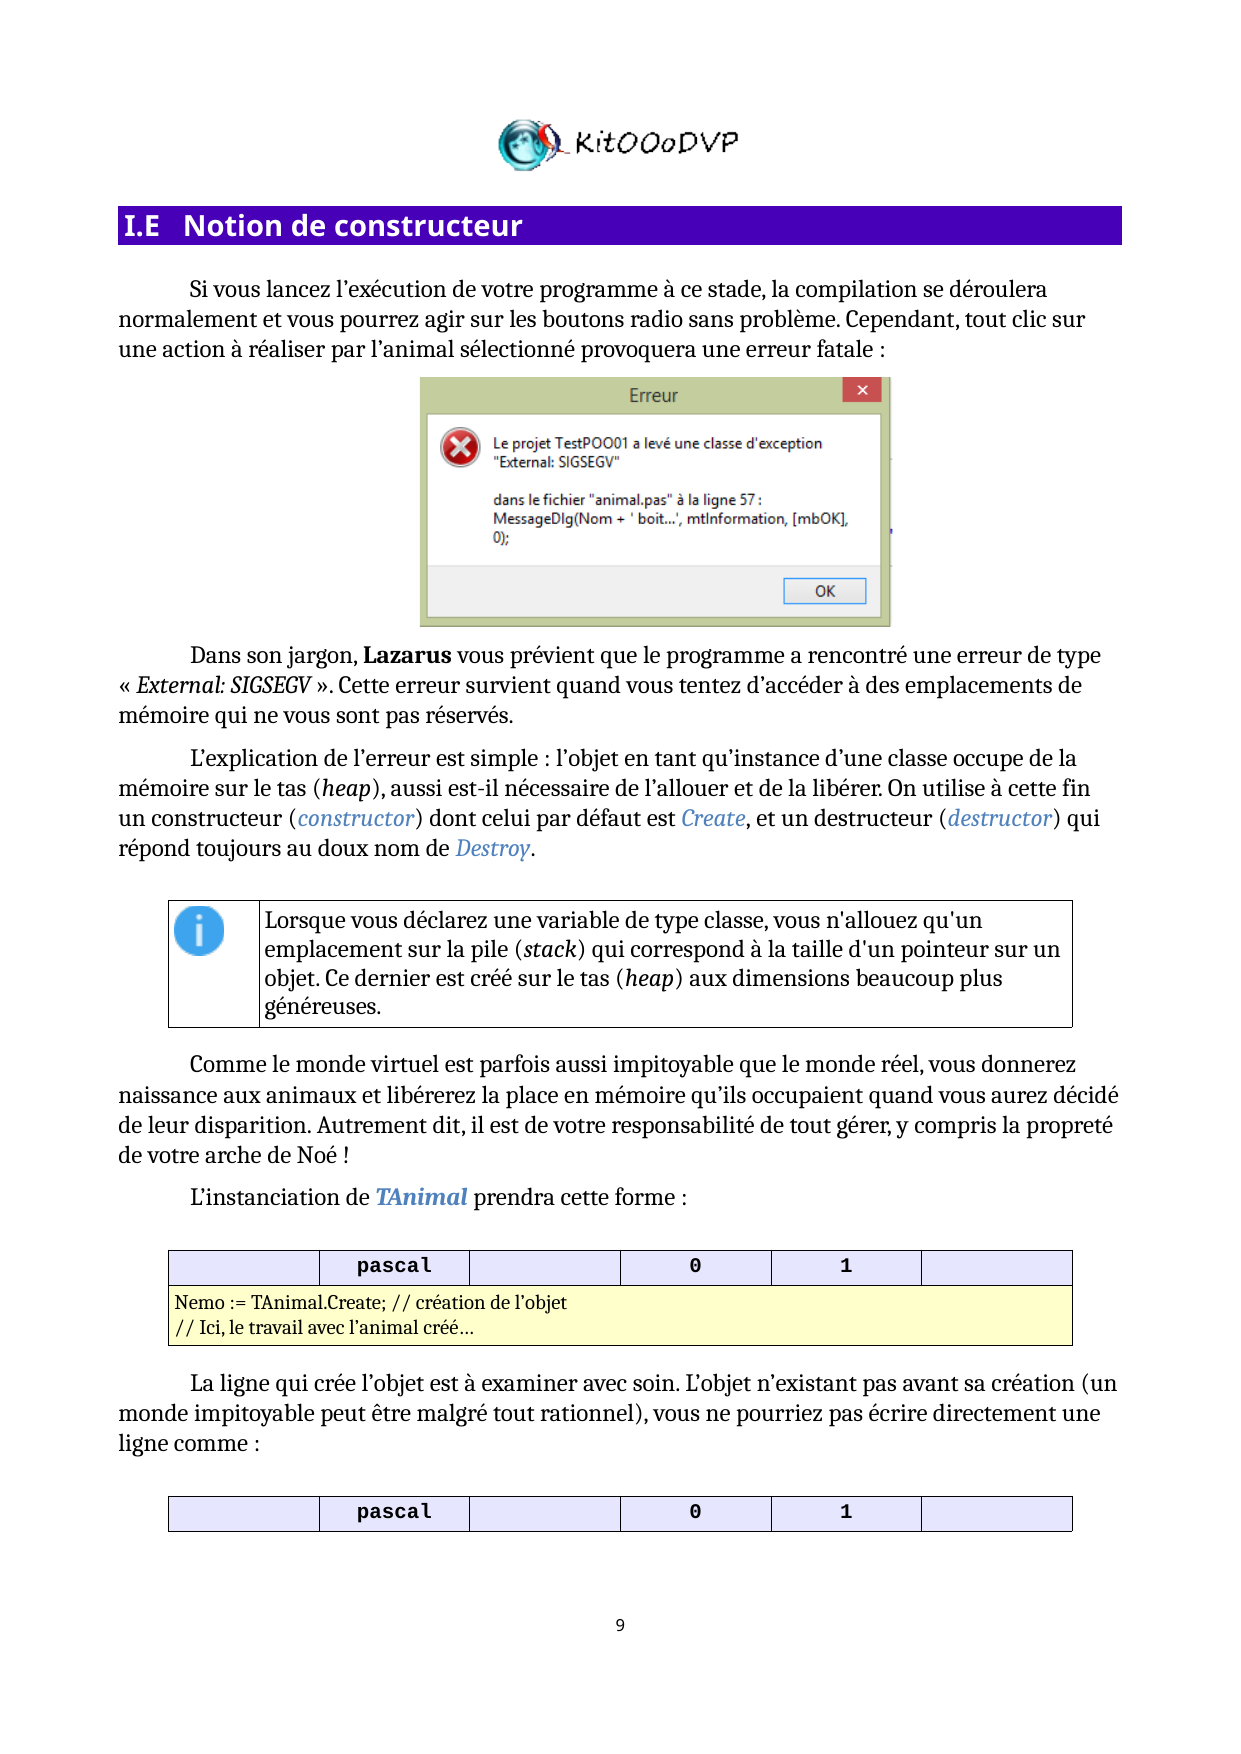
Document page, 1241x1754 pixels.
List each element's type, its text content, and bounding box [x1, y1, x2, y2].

table_header 0 [621, 1251, 771, 1285]
text Si vous lancez l’exécution de votre programme à ce stade, la compilation se déroulera normalement et vous pourrez agir sur les boutons radio sans problème. Cependant, tout clic sur une action à réaliser par l’animal sélectionné provoquera une erreur fatale : [118, 275, 1122, 364]
text L’explication de l’erreur est simple : l’objet en tant qu’instance d’une classe occupe de la mémoire sur le tas (heap), aussi est-il nécessaire de l’allouer et de la libérer. On utilise à cette fin un constructeur (constructor) dont celui par défaut est Create, et un destructeur (destructor) qui répond toujours au doux nom de Destroy. [118, 743, 1122, 863]
table_header [470, 1497, 620, 1531]
subtitle Notion de constructeur [118, 206, 1122, 245]
text Dans son jargon, Lazarus vous prévient que le programme a rencontré une erreur de type « External: SIGSEGV ». Cette erreur survient quand vous tentez d’accéder à des emplacements de mémoire qui ne vous sont pas réservés. [118, 641, 1122, 730]
text Comme le monde virtuel est parfois aussi impitoyable que le monde réel, vous donnerez naissance aux animaux et libérerez la place en mémoire qu’ils occupaient quand vous aurez décidé de leur disparition. Autrement dit, il est de votre responsabilité de tout gérer, y compris la propreté de votre arche de Noé ! [118, 1050, 1122, 1169]
table_header 1 [772, 1251, 921, 1285]
table_header Lorsque vous déclarez une variable de type classe, vous n'allouez qu'un emplacement sur la pile (stack) qui correspond à la taille d'un pointeur sur un objet. Ce dernier est créé sur le tas (heap) aux dimensions beaucoup plus généreuses. [260, 901, 1072, 1027]
table_header [470, 1251, 620, 1285]
table_header 0 [621, 1497, 771, 1531]
table_cell Nemo := TAnimal.Create; // création de l’objet // Ici, le travail avec l’animal créé… [169, 1286, 1072, 1345]
table_header [922, 1251, 1072, 1285]
table_header [169, 901, 259, 1027]
picture [497, 118, 743, 173]
text La ligne qui crée l’objet est à examiner avec soin. L’objet n’existant pas avant sa création (un monde impitoyable peut être malgré tout rationnel), vous ne pourriez pas écrire directement une ligne comme : [118, 1369, 1122, 1458]
table_header [922, 1497, 1072, 1531]
table_header pascal [320, 1251, 469, 1285]
table_header 1 [772, 1497, 921, 1531]
text L’instanciation de TAnimal prendra cette forme : [118, 1183, 1122, 1212]
picture [419, 377, 893, 627]
table_header [169, 1251, 319, 1285]
picture [174, 906, 224, 956]
table_header pascal [320, 1497, 469, 1531]
table_header [169, 1497, 319, 1531]
